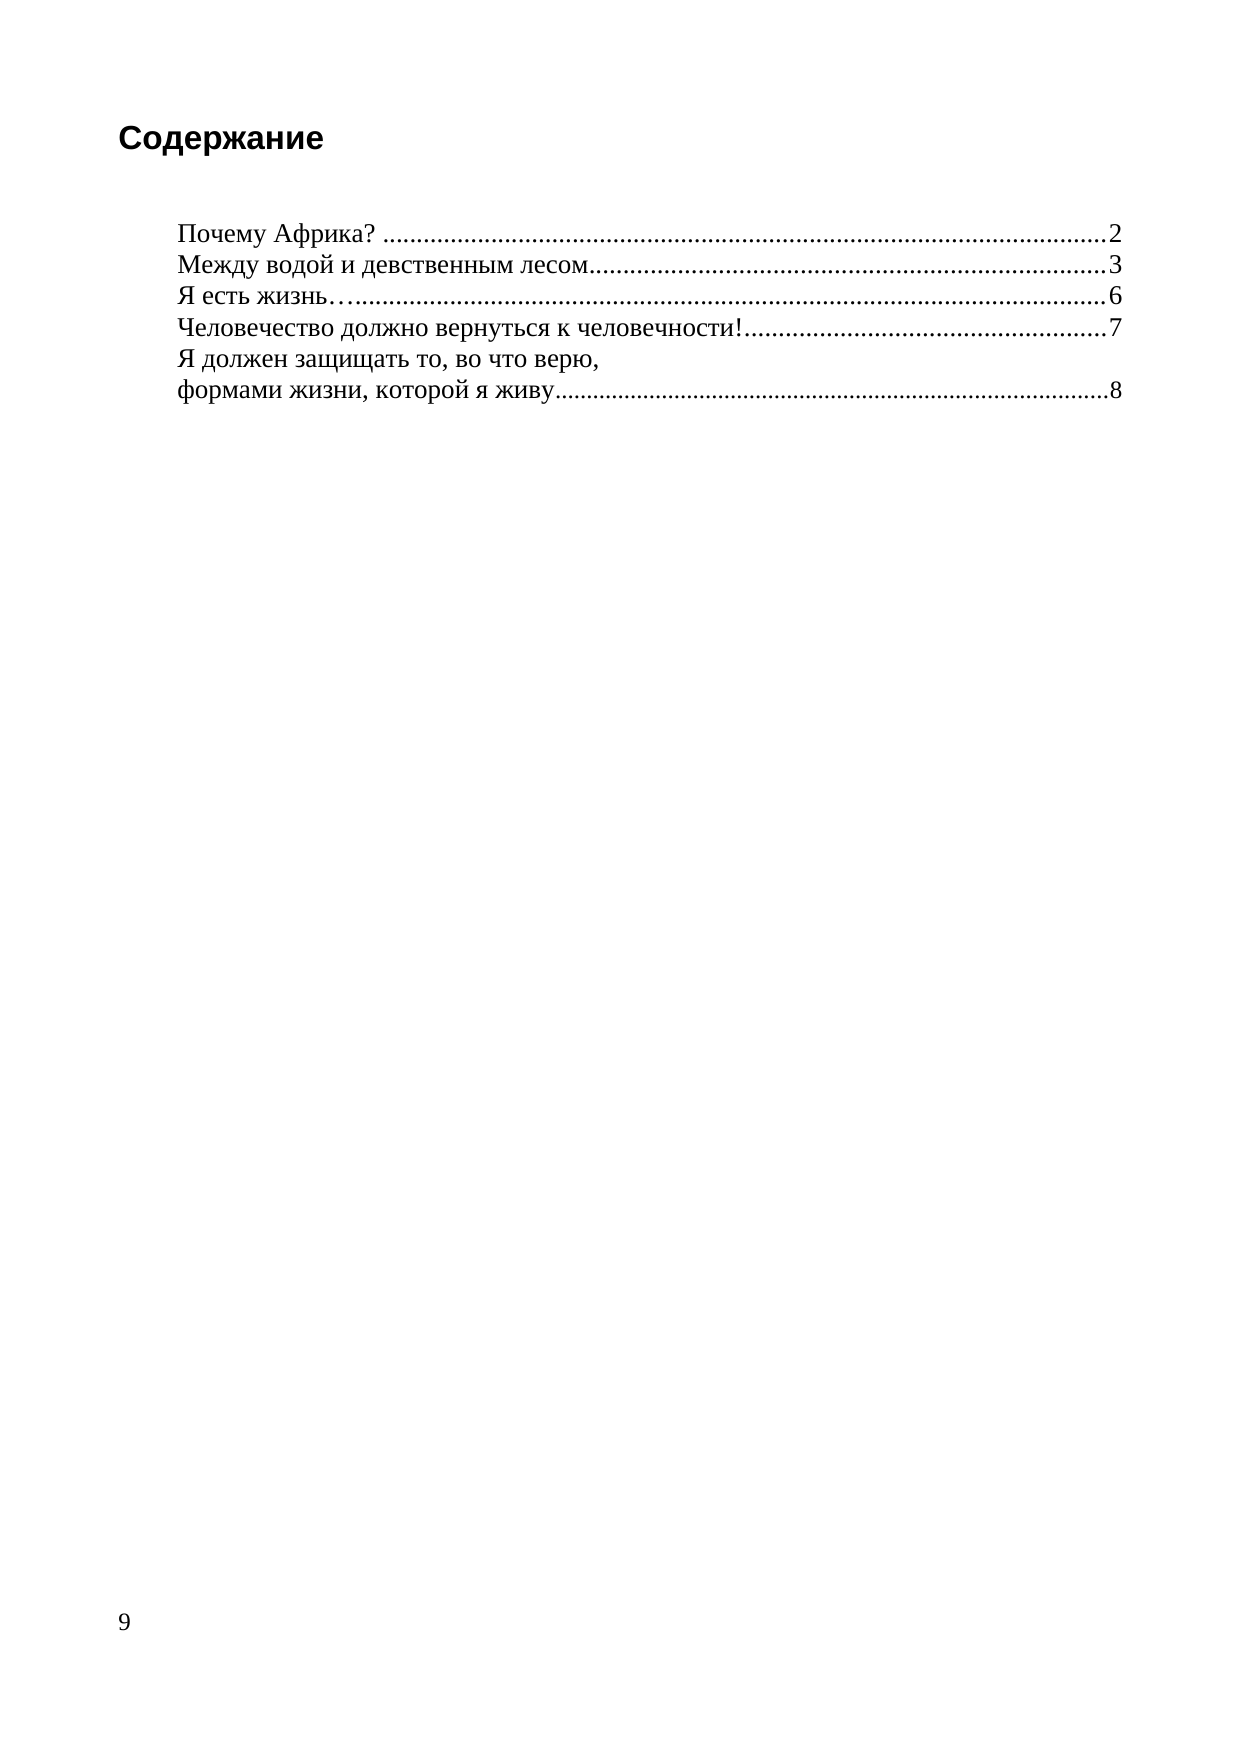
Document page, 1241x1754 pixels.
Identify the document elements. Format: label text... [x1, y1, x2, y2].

text Между водой и девственным лесом 3 [177, 248, 1122, 279]
text Я есть жизнь… 6 [177, 279, 1122, 311]
subtitle Содержание [118, 118, 1122, 157]
text Человечество должно вернуться к человечности! 7 [177, 311, 1122, 342]
text Почему Африка? 2 [177, 217, 1122, 248]
text Я должен защищать то, во что верю, формами жизни, которой я живу 8 [177, 342, 1122, 404]
